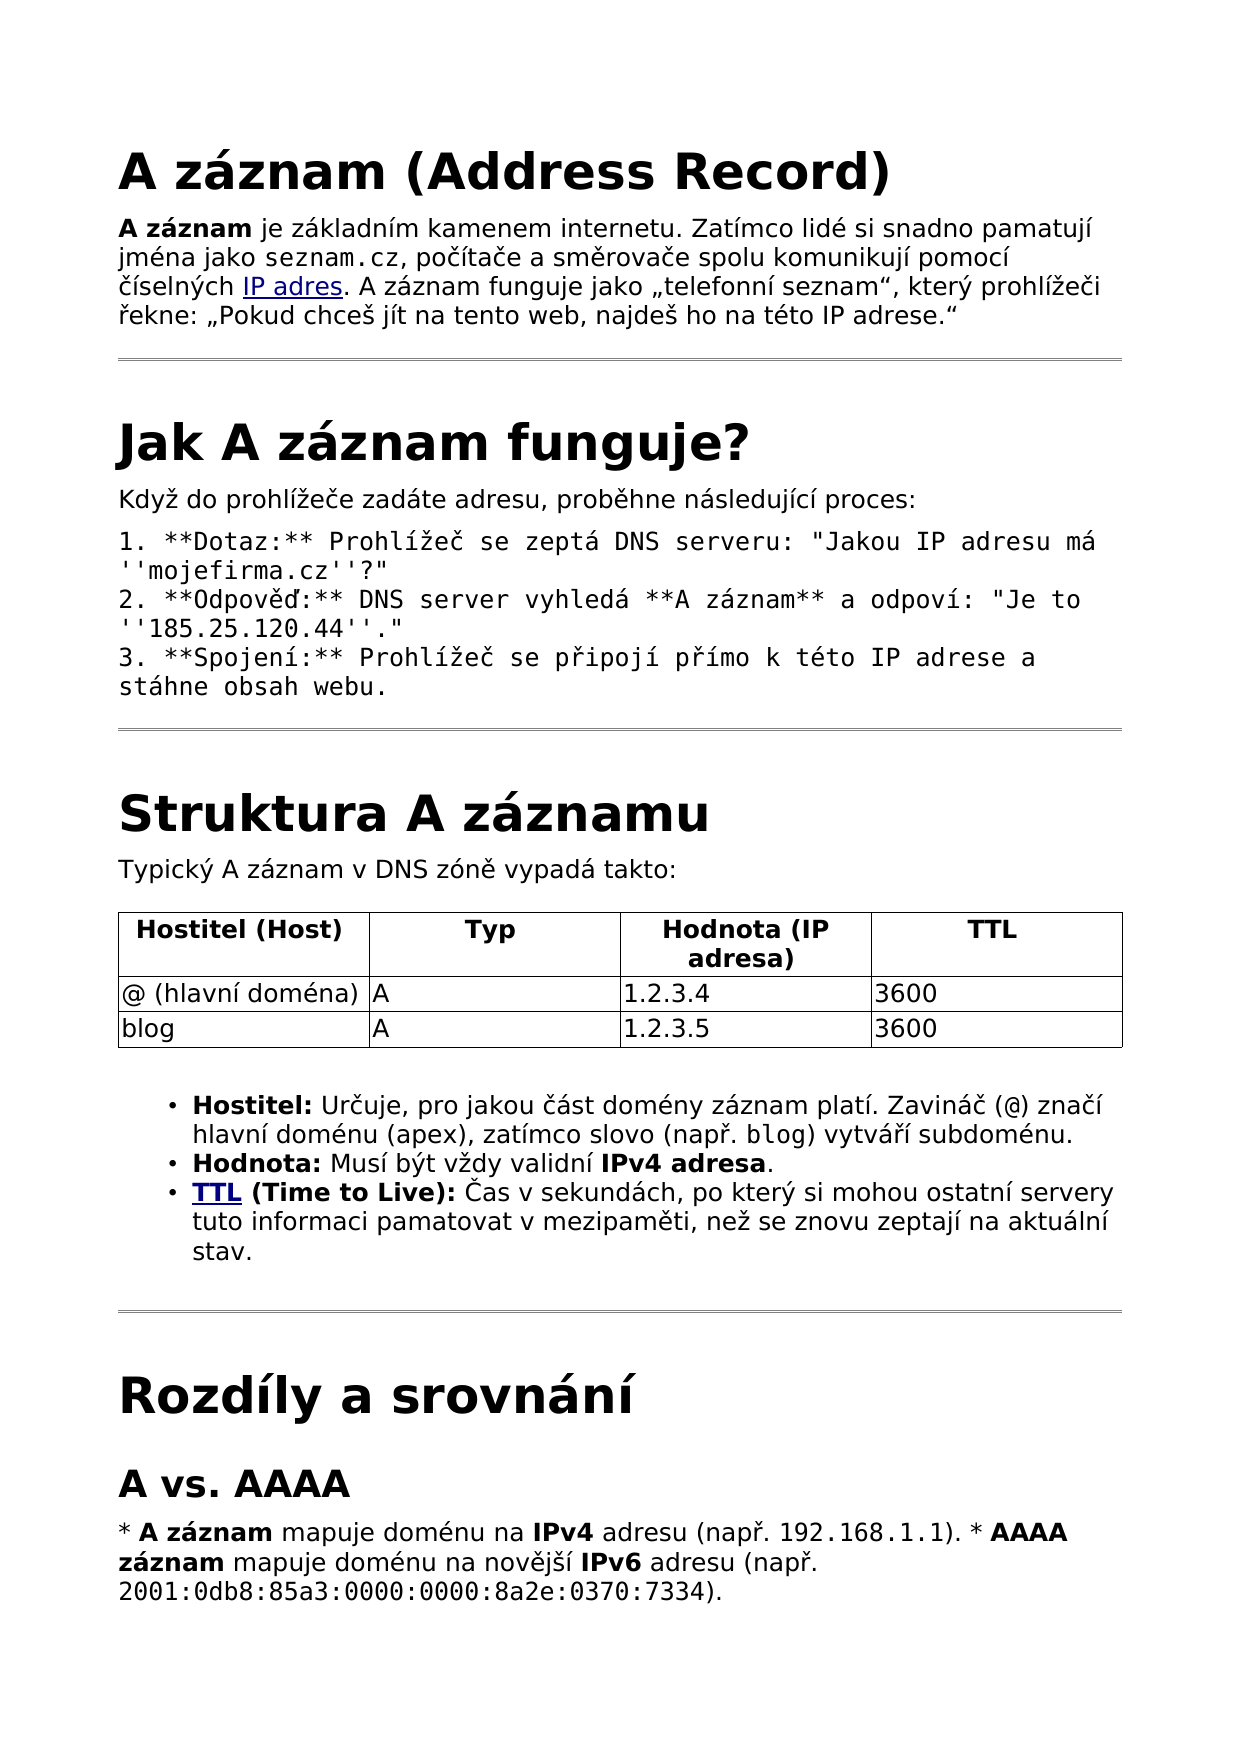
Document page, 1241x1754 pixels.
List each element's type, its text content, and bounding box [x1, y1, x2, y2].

table_cell @ (hlavní doména) [119, 977, 369, 1011]
list Hodnota: Musí být vždy validní IPv4 adresa. [177, 1149, 1122, 1178]
subtitle Rozdíly a srovnání [118, 1367, 1122, 1425]
table_header Typ [370, 913, 620, 976]
table_cell A [370, 1012, 620, 1047]
subtitle Struktura A záznamu [118, 785, 1122, 843]
text A záznam je základním kamenem internetu. Zatímco lidé si snadno pamatují jména jako seznam.cz, počítače a směrovače spolu komunikují pomocí číselných IP adres. A záznam funguje jako „telefonní seznam“, který prohlížeči řekne: „Pokud chceš jít na tento web, najdeš ho na této IP adrese.“ [118, 214, 1122, 331]
table_header Hostitel (Host) [119, 913, 369, 976]
list TTL (Time to Live): Čas v sekundách, po který si mohou ostatní servery tuto informaci pamatovat v mezipaměti, než se znovu zeptají na aktuální stav. [177, 1178, 1122, 1266]
subtitle Jak A záznam funguje? [118, 414, 1122, 473]
table_cell 3600 [872, 1012, 1122, 1047]
table_header Hodnota (IP adresa) [621, 913, 871, 976]
subtitle A záznam (Address Record) [118, 143, 1122, 201]
table_cell A [370, 977, 620, 1011]
list Hostitel: Určuje, pro jakou část domény záznam platí. Zavináč (@) značí hlavní doménu (apex), zatímco slovo (např. blog) vytváří subdoménu. [177, 1091, 1122, 1149]
table_cell 1.2.3.4 [621, 977, 871, 1011]
table_cell 3600 [872, 977, 1122, 1011]
text 1. **Dotaz:** Prohlížeč se zeptá DNS serveru: "Jakou IP adresu má ''mojefirma.cz''?" 2. **Odpověď:** DNS server vyhledá **A záznam** a odpoví: "Je to ''185.25.120.44''." 3. **Spojení:** Prohlížeč se připojí přímo k této IP adrese a stáhne obsah webu. [118, 527, 1122, 702]
text * A záznam mapuje doménu na IPv4 adresu (např. 192.168.1.1). * AAAA záznam mapuje doménu na novější IPv6 adresu (např. 2001:0db8:85a3:0000:0000:8a2e:0370:7334). [118, 1519, 1122, 1606]
text Když do prohlížeče zadáte adresu, proběhne následující proces: [118, 485, 1122, 514]
text Typický A záznam v DNS zóně vypadá takto: [118, 856, 1122, 885]
table_header TTL [872, 913, 1122, 976]
subtitle A vs. AAAA [118, 1462, 1122, 1506]
table_cell 1.2.3.5 [621, 1012, 871, 1047]
table_cell blog [119, 1012, 369, 1047]
